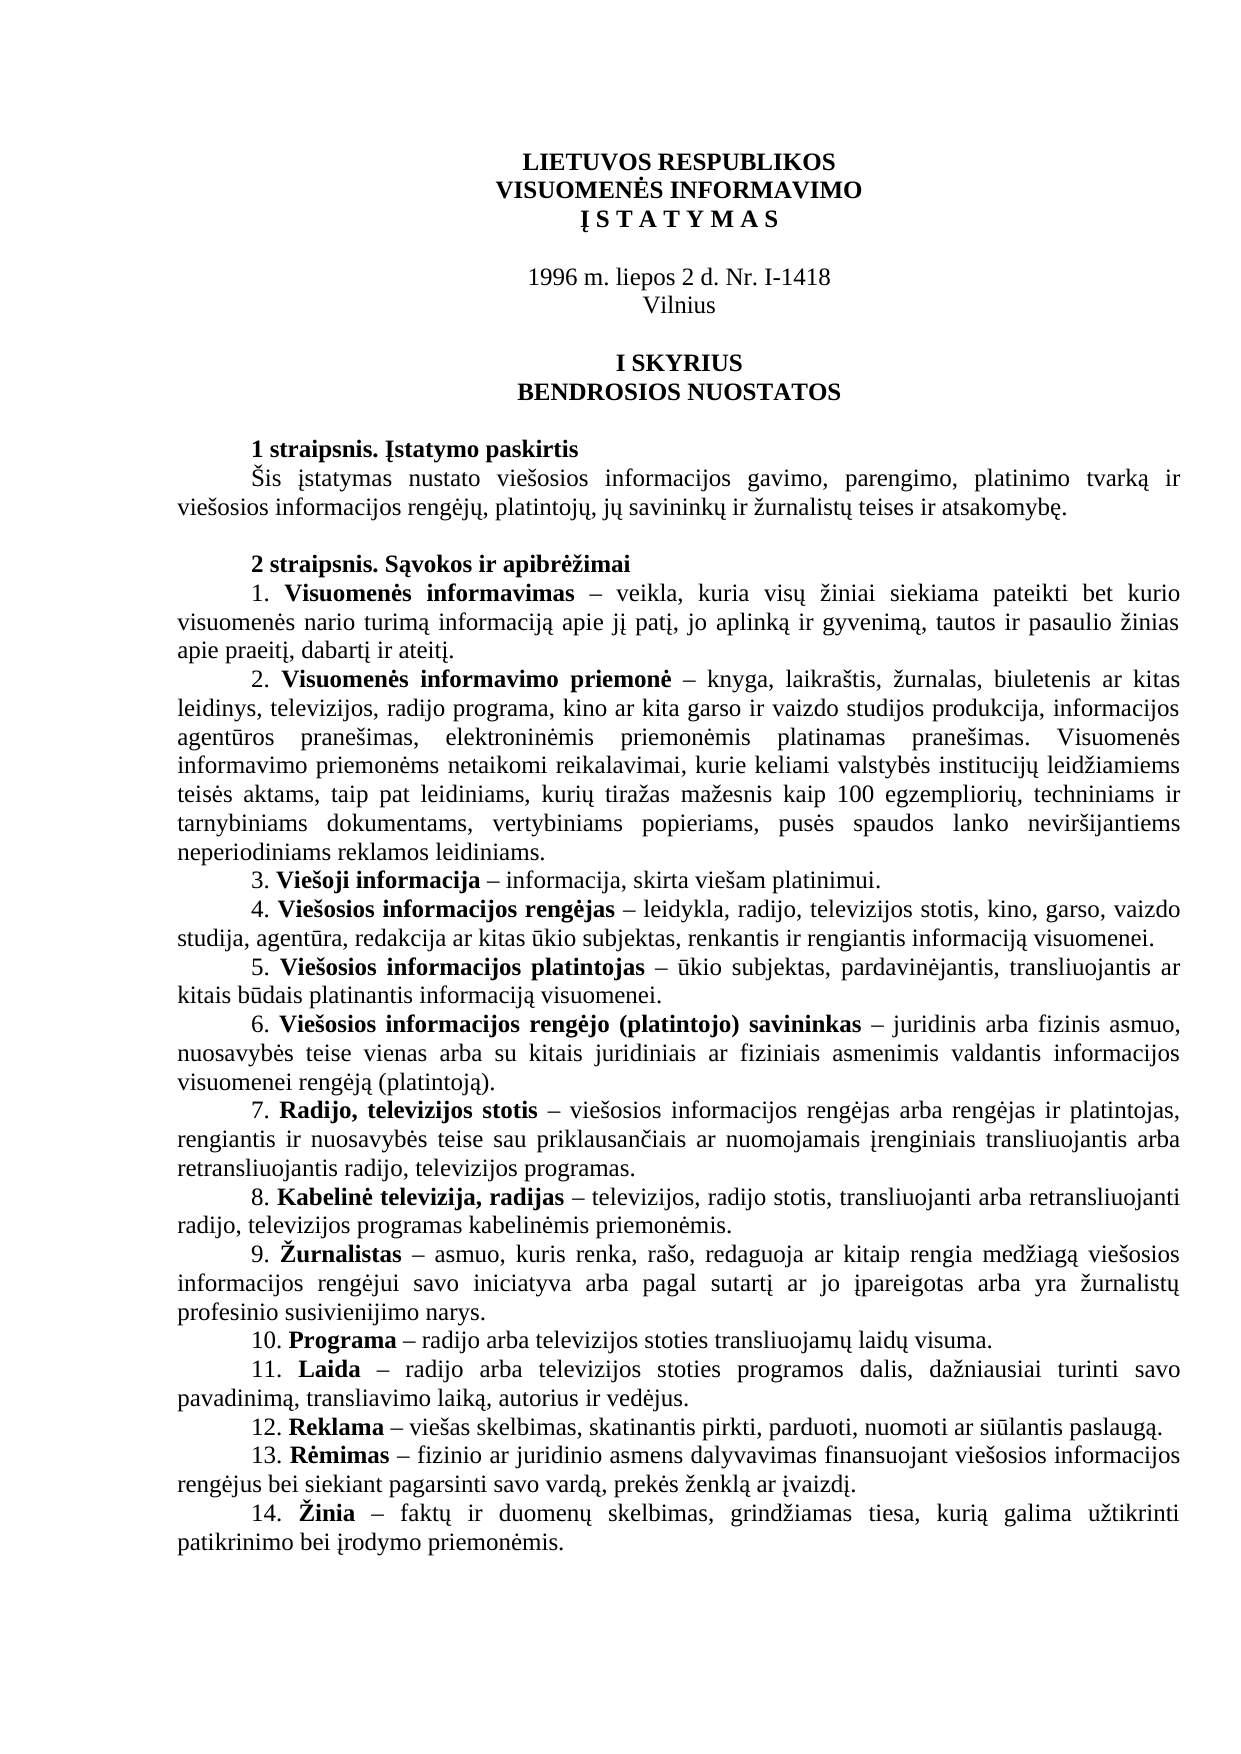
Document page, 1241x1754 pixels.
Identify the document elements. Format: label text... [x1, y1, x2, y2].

text 2. Visuomenės informavimo priemonė – knyga, laikraštis, žurnalas, biuletenis ar kitas leidinys, televizijos, radijo programa, kino ar kita garso ir vaizdo studijos produkcija, informacijos agentūros pranešimas, elektroninėmis priemonėmis platinamas pranešimas. Visuomenės informavimo priemonėms netaikomi reikalavimai, kurie keliami valstybės institucijų leidžiamiems teisės aktams, taip pat leidiniams, kurių tiražas mažesnis kaip 100 egzempliorių, techniniams ir tarnybiniams dokumentams, vertybiniams popieriams, pusės spaudos lanko neviršijantiems neperiodiniams reklamos leidiniams. [177, 664, 1181, 866]
text LIETUVOS RESPUBLIKOS [177, 147, 1181, 176]
text 2 straipsnis. Sąvokos ir apibrėžimai [177, 549, 1181, 578]
text I SKYRIUS [177, 348, 1181, 377]
text 1. Visuomenės informavimas – veikla, kuria visų žiniai siekiama pateikti bet kurio visuomenės nario turimą informaciją apie jį patį, jo aplinką ir gyvenimą, tautos ir pasaulio žinias apie praeitį, dabartį ir ateitį. [177, 578, 1181, 664]
text Vilnius [177, 291, 1181, 319]
text VISUOMENĖS INFORMAVIMO [177, 176, 1181, 204]
text 14. Žinia – faktų ir duomenų skelbimas, grindžiamas tiesa, kurią galima užtikrinti patikrinimo bei įrodymo priemonėmis. [177, 1498, 1181, 1556]
text 4. Viešosios informacijos rengėjas – leidykla, radijo, televizijos stotis, kino, garso, vaizdo studija, agentūra, redakcija ar kitas ūkio subjektas, renkantis ir rengiantis informaciją visuomenei. [177, 894, 1181, 952]
text 3. Viešoji informacija – informacija, skirta viešam platinimui. [177, 866, 1181, 894]
text 7. Radijo, televizijos stotis – viešosios informacijos rengėjas arba rengėjas ir platintojas, rengiantis ir nuosavybės teise sau priklausančiais ar nuomojamais įrenginiais transliuojantis arba retransliuojantis radijo, televizijos programas. [177, 1096, 1181, 1182]
text Šis įstatymas nustato viešosios informacijos gavimo, parengimo, platinimo tvarką ir viešosios informacijos rengėjų, platintojų, jų savininkų ir žurnalistų teises ir atsakomybę. [177, 463, 1181, 521]
text BENDROSIOS NUOSTATOS [177, 377, 1181, 406]
text 8. Kabelinė televizija, radijas – televizijos, radijo stotis, transliuojanti arba retransliuojanti radijo, televizijos programas kabelinėmis priemonėmis. [177, 1182, 1181, 1239]
text Į S T A T Y M A S [177, 204, 1181, 233]
text 5. Viešosios informacijos platintojas – ūkio subjektas, pardavinėjantis, transliuojantis ar kitais būdais platinantis informaciją visuomenei. [177, 952, 1181, 1009]
text 12. Reklama – viešas skelbimas, skatinantis pirkti, parduoti, nuomoti ar siūlantis paslaugą. [177, 1412, 1181, 1441]
text 6. Viešosios informacijos rengėjo (platintojo) savininkas – juridinis arba fizinis asmuo, nuosavybės teise vienas arba su kitais juridiniais ar fiziniais asmenimis valdantis informacijos visuomenei rengėją (platintoją). [177, 1009, 1181, 1096]
text 1996 m. liepos 2 d. Nr. I-1418 [177, 262, 1181, 291]
text 13. Rėmimas – fizinio ar juridinio asmens dalyvavimas finansuojant viešosios informacijos rengėjus bei siekiant pagarsinti savo vardą, prekės ženklą ar įvaizdį. [177, 1441, 1181, 1498]
text 11. Laida – radijo arba televizijos stoties programos dalis, dažniausiai turinti savo pavadinimą, transliavimo laiką, autorius ir vedėjus. [177, 1354, 1181, 1412]
text 1 straipsnis. Įstatymo paskirtis [177, 434, 1181, 463]
text 9. Žurnalistas – asmuo, kuris renka, rašo, redaguoja ar kitaip rengia medžiagą viešosios informacijos rengėjui savo iniciatyva arba pagal sutartį ar jo įpareigotas arba yra žurnalistų profesinio susivienijimo narys. [177, 1239, 1181, 1326]
text 10. Programa – radijo arba televizijos stoties transliuojamų laidų visuma. [177, 1326, 1181, 1354]
